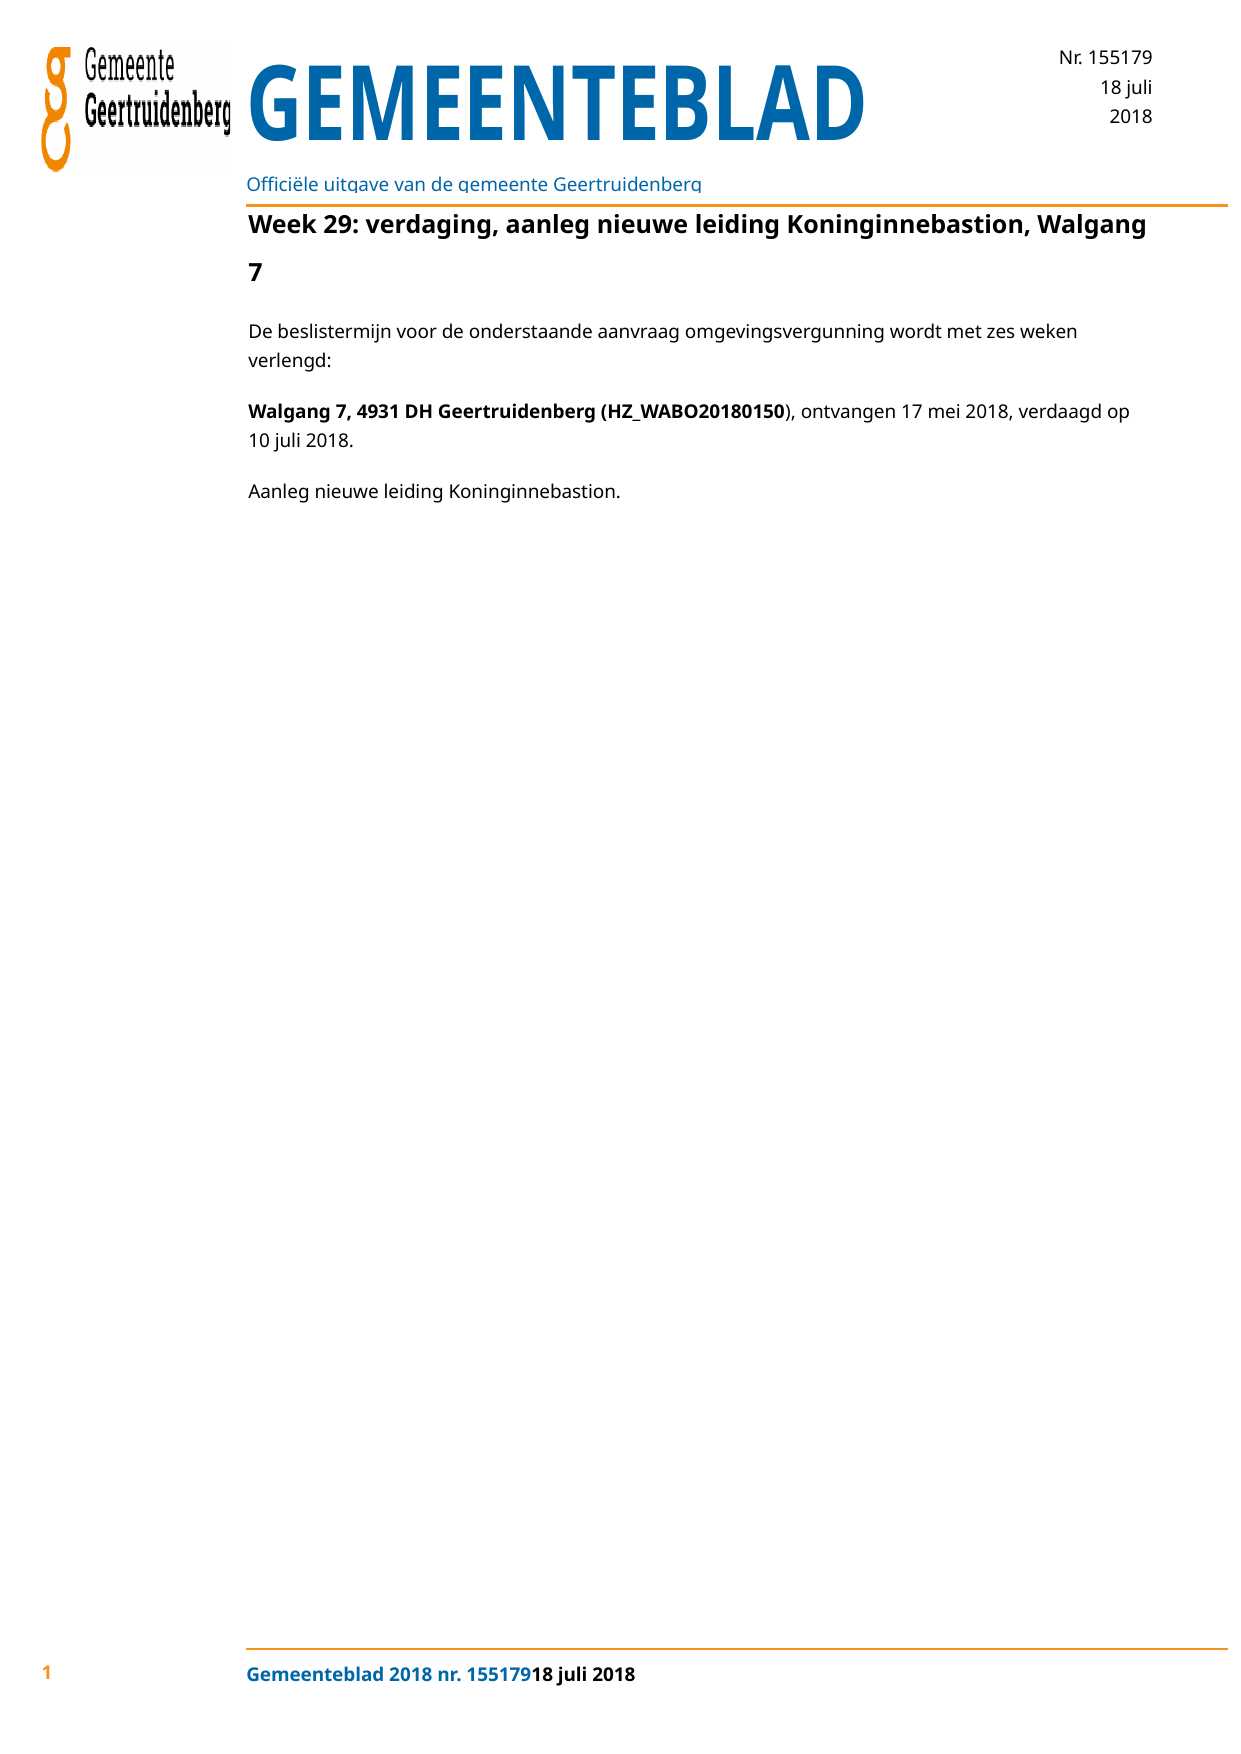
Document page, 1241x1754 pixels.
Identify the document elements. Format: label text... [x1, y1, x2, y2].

picture [41, 47, 231, 172]
text Week 29: verdaging, aanleg nieuwe leiding Koninginnebastion, Walgang 7 [248, 207, 1152, 288]
text De beslistermijn voor de onderstaande aanvraag omgevingsvergunning wordt met zes weken verlengd: [248, 318, 1152, 373]
text Walgang 7, 4931 DH Geertruidenberg (HZ_WABO20180150), ontvangen 17 mei 2018, verdaagd op 10 juli 2018. [248, 398, 1152, 453]
text Aanleg nieuwe leiding Koninginnebastion. [248, 478, 1152, 504]
